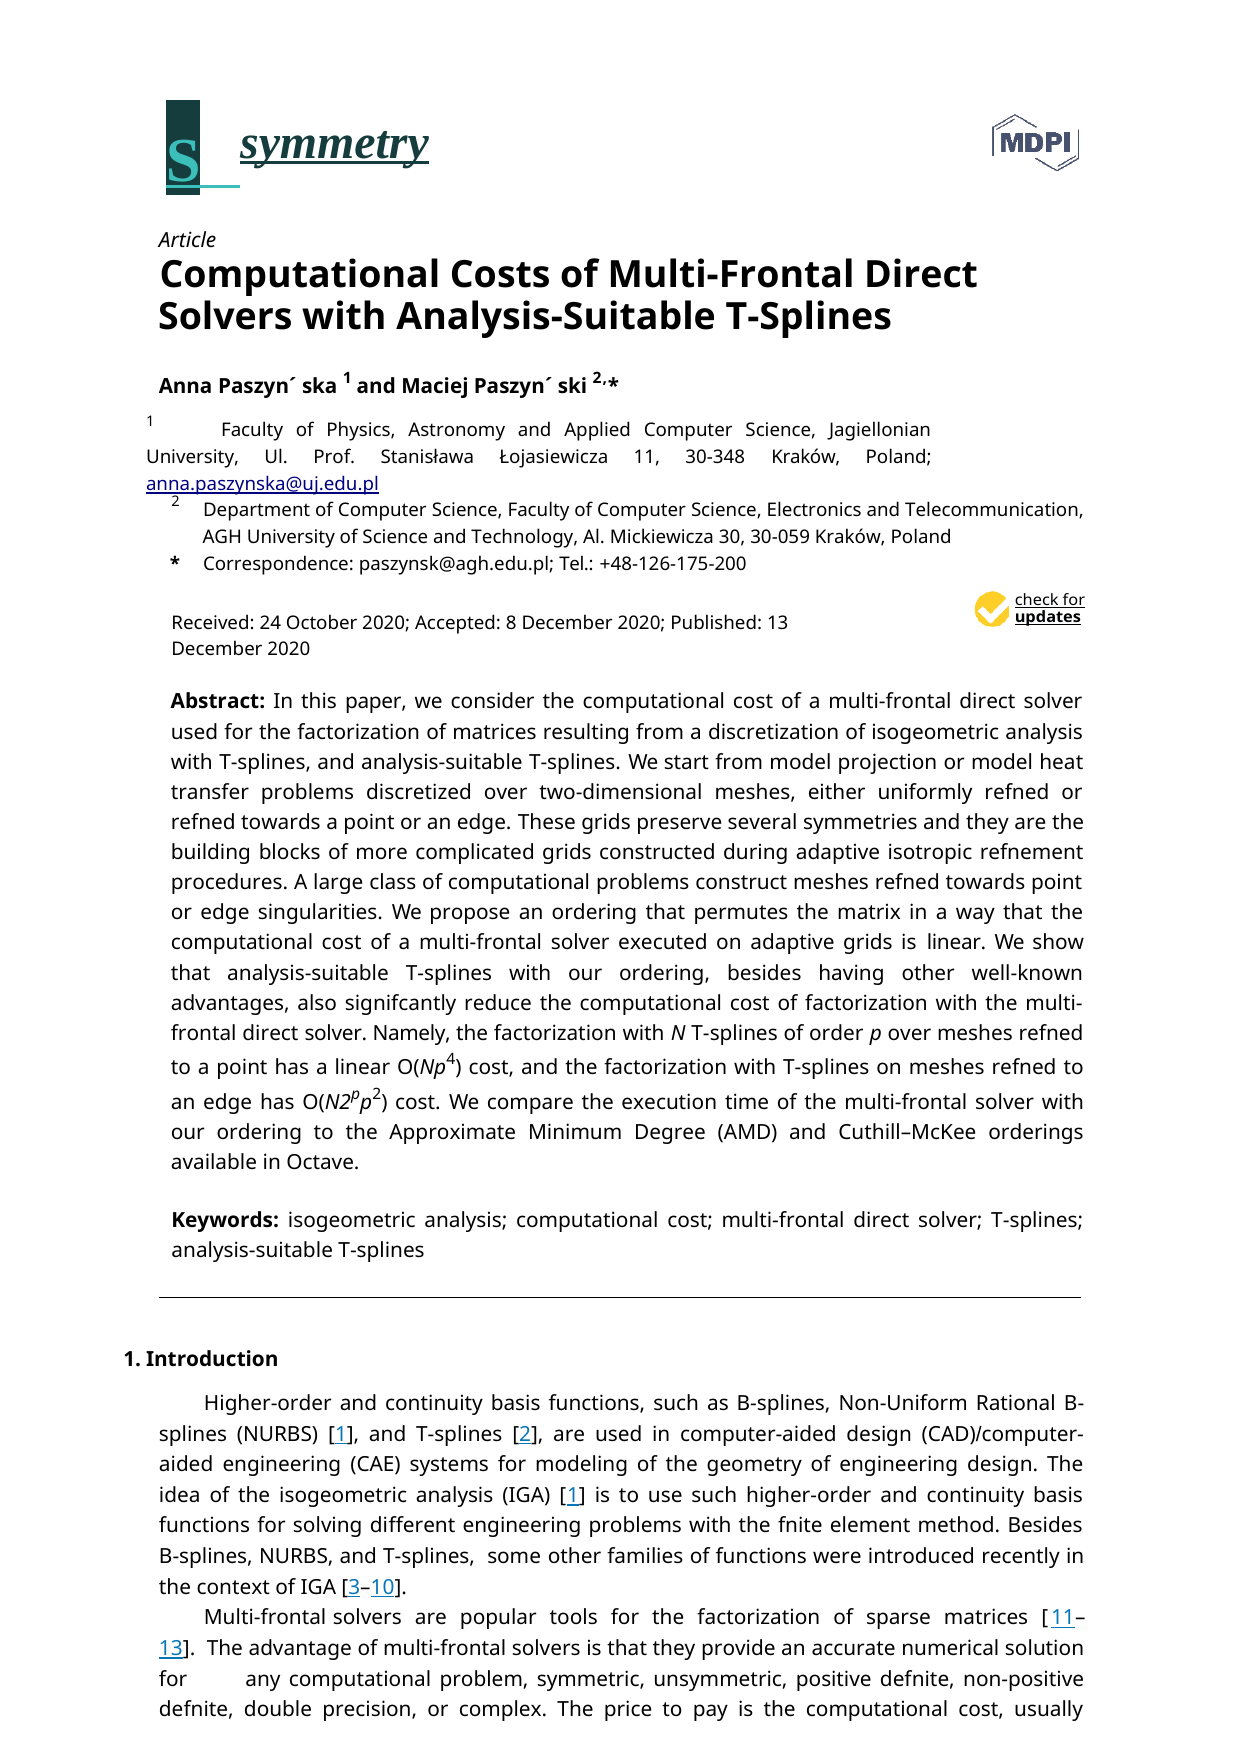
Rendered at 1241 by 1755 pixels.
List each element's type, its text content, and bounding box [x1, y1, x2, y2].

text Received: 24 October 2020; Accepted: 8 December 2020; Published: 13 December 2020 [171, 609, 879, 661]
text Computational Costs of Multi-Frontal Direct Solvers with Analysis-Suitable T-Splines [158, 253, 1097, 338]
text AGH University of Science and Technology, Al. Mickiewicza 30, 30-059 Kraków, Poland [202, 523, 1097, 548]
text Keywords: isogeometric analysis; computational cost; multi-frontal direct solver; T-splines; analysis-suitable T-splines [171, 1205, 1084, 1264]
text check for [1014, 592, 1097, 609]
list Department of Computer Science, Faculty of Computer Science, Electronics and Telecommunication, [171, 498, 1097, 521]
list Faculty of Physics, Astronomy and Applied Computer Science, Jagiellonian University, Ul. Prof. Stanisława Łojasiewicza 11, 30-348 Kraków, Poland; anna.paszynska@uj.edu.pl [146, 411, 932, 496]
subtitle Anna Paszyn´ ska 1 and Maciej Paszyn´ ski 2,* [158, 367, 1097, 400]
text Higher-order and continuity basis functions, such as B-splines, Non-Uniform Rational B-splines (NURBS) [1], and T-splines [2], are used in computer-aided design (CAD)/computer-aided engineering (CAE) systems for modeling of the geometry of engineering design. The idea of the isogeometric analysis (IGA) [1] is to use such higher-order and continuity basis functions for solving diﬀerent engineering problems with the fnite element method. Besides B-splines, NURBS, and T-splines, some other families of functions were introduced recently in the context of IGA [3–10]. [159, 1388, 1084, 1600]
text S symmetry [166, 100, 1097, 195]
text * Correspondence: paszynsk@agh.edu.pl; Tel.: +48-126-175-200 [169, 550, 1097, 576]
text updates [1014, 609, 1097, 626]
text Article [159, 228, 1097, 253]
text Abstract: In this paper, we consider the computational cost of a multi-frontal direct solver used for the factorization of matrices resulting from a discretization of isogeometric analysis with T-splines, and analysis-suitable T-splines. We start from model projection or model heat transfer problems discretized over two-dimensional meshes, either uniformly refned or refned towards a point or an edge. These grids preserve several symmetries and they are the building blocks of more complicated grids constructed during adaptive isotropic refnement procedures. A large class of computational problems construct meshes refned towards point or edge singularities. We propose an ordering that permutes the matrix in a way that the computational cost of a multi-frontal solver executed on adaptive grids is linear. We show that analysis-suitable T-splines with our ordering, besides having other well-known advantages, also signifcantly reduce the computational cost of factorization with the multi-frontal direct solver. Namely, the factorization with N T-splines of order p over meshes refned to a point has a linear O(Np4) cost, and the factorization with T-splines on meshes refned to an edge has O(N2pp2) cost. We compare the execution time of the multi-frontal solver with our ordering to the Approximate Minimum Degree (AMD) and Cuthill–McKee orderings available in Octave. [170, 687, 1084, 1175]
text Multi-frontal solvers are popular tools for the factorization of sparse matrices [11–13]. The advantage of multi-frontal solvers is that they provide an accurate numerical solution for any computational problem, symmetric, unsymmetric, positive defnite, non-positive defnite, double precision, or complex. The price to pay is the computational cost, usually [159, 1602, 1085, 1723]
list Introduction [123, 1344, 1097, 1373]
